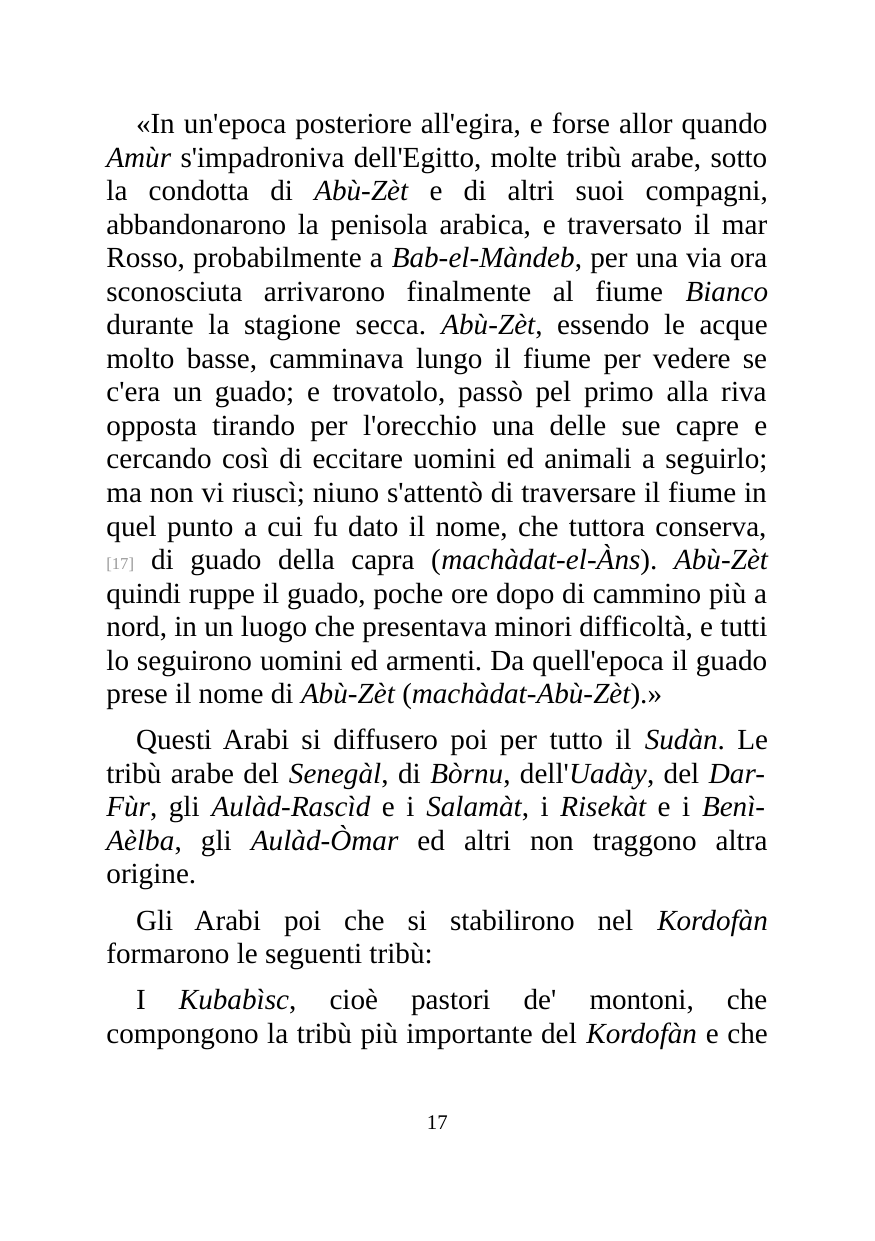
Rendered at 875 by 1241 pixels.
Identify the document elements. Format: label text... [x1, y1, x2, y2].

text Gli Arabi poi che si stabilirono nel Kordofàn formarono le seguenti tribù: [106, 903, 768, 970]
text Questi Arabi si diffusero poi per tutto il Sudàn. Le tribù arabe del Senegàl, di Bòrnu, dell'Uadày, del Dar-Fùr, gli Aulàd-Rascìd e i Salamàt, i Risekàt e i Benì-Aèlba, gli Aulàd-Òmar ed altri non traggono altra origine. [106, 722, 768, 890]
text «In un'epoca posteriore all'egira, e forse allor quando Amùr s'impadroniva dell'Egitto, molte tribù arabe, sotto la condotta di Abù-Zèt e di altri suoi compagni, abbandonarono la penisola arabica, e traversato il mar Rosso, probabilmente a Bab-el-Màndeb, per una via ora sconosciuta arrivarono finalmente al fiume Bianco durante la stagione secca. Abù-Zèt, essendo le acque molto basse, camminava lungo il fiume per vedere se c'era un guado; e trovatolo, passò pel primo alla riva opposta tirando per l'orecchio una delle sue capre e cercando così di eccitare uomini ed animali a seguirlo; ma non vi riuscì; niuno s'attentò di traversare il fiume in quel punto a cui fu dato il nome, che tuttora conserva, [17] di guado della capra (machàdat-el-Àns). Abù-Zèt quindi ruppe il guado, poche ore dopo di cammino più a nord, in un luogo che presentava minori difficoltà, e tutti lo seguirono uomini ed armenti. Da quell'epoca il guado prese il nome di Abù-Zèt (machàdat-Abù-Zèt).» [106, 106, 768, 710]
text I Kubabìsc, cioè pastori de' montoni, che compongono la tribù più importante del Kordofàn e che [106, 982, 768, 1049]
